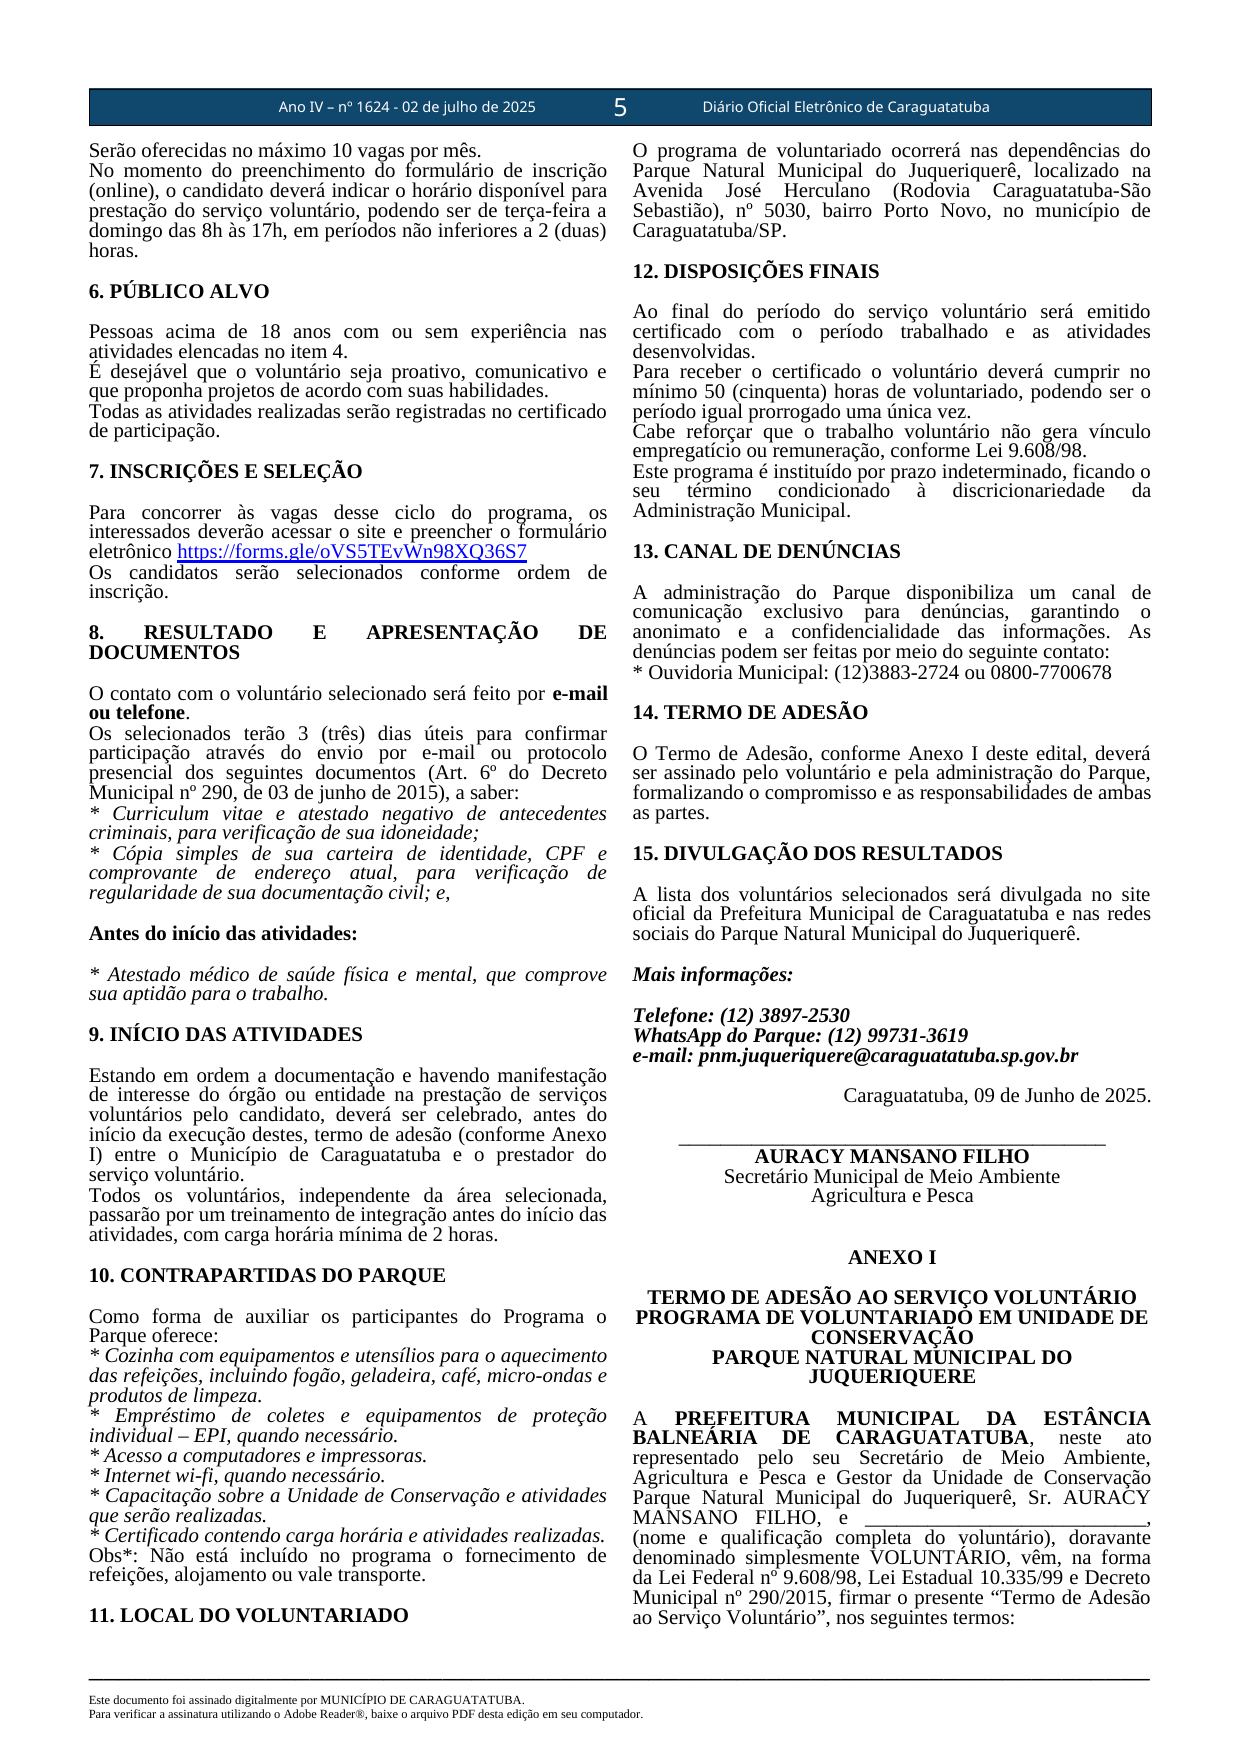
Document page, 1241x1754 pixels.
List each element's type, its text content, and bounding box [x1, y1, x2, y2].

text WhatsApp do Parque: (12) 99731-3619 [632, 1026, 1152, 1046]
text Telefone: (12) 3897-2530 [672, 1007, 1152, 1026]
text * Cópia simples de sua carteira de identidade, CPF e comprovante de endereço atual, para verificação de regularidade de sua documentação civil; e, [88, 844, 608, 904]
text * Empréstimo de coletes e equipamentos de proteção individual – EPI, quando necessário. [88, 1407, 608, 1447]
text TERMO DE ADESÃO AO SERVIÇO VOLUNTÁRIO [632, 1289, 1152, 1309]
text Mais informações: [632, 966, 1152, 986]
text Antes do início das atividades: [88, 925, 608, 944]
text * Internet wi-fi, quando necessário. [88, 1467, 608, 1487]
text 9. INÍCIO DAS ATIVIDADES [88, 1026, 608, 1046]
text 14. TERMO DE ADESÃO [632, 704, 1152, 724]
text e-mail: pnm.juqueriquere@caraguatatuba.sp.gov.br [632, 1046, 1152, 1066]
text 13. CANAL DE DENÚNCIAS [632, 543, 1152, 563]
text Para receber o certificado o voluntário deverá cumprir no mínimo 50 (cinquenta) horas de voluntariado, podendo ser o período igual prorrogado uma única vez. [632, 363, 1152, 423]
text 6. PÚBLICO ALVO [88, 282, 608, 302]
text Secretário Municipal de Meio Ambiente [632, 1167, 1152, 1187]
text 11. LOCAL DO VOLUNTARIADO [88, 1607, 608, 1627]
text Cabe reforçar que o trabalho voluntário não gera vínculo empregatício ou remuneração, conforme Lei 9.608/98. [632, 423, 1152, 462]
text Todos os voluntários, independente da área selecionada, passarão por um treinamento de integração antes do início das atividades, com carga horária mínima de 2 horas. [88, 1186, 608, 1246]
text * Capacitação sobre a Unidade de Conservação e atividades que serão realizadas. [88, 1487, 608, 1527]
text Agricultura e Pesca [632, 1187, 1152, 1207]
text 7. INSCRIÇÕES E SELEÇÃO [88, 463, 608, 483]
text * Certificado contendo carga horária e atividades realizadas. [88, 1527, 608, 1546]
text AURACY MANSANO FILHO [632, 1147, 1152, 1167]
text Serão oferecidas no máximo 10 vagas por mês. [88, 142, 608, 162]
text PROGRAMA DE VOLUNTARIADO EM UNIDADE DE CONSERVAÇÃO [632, 1309, 1152, 1349]
text O contato com o voluntário selecionado será feito por e-mail ou telefone. [88, 684, 608, 724]
text A lista dos voluntários selecionados será divulgada no site oficial da Prefeitura Municipal de Caraguatatuba e nas redes sociais do Parque Natural Municipal do Juqueriquerê. [632, 886, 1152, 945]
text Para concorrer às vagas desse ciclo do programa, os interessados deverão acessar o site e preencher o formulário eletrônico https://forms.gle/oVS5TEvWn98XQ36S7 [88, 503, 608, 563]
text _________________________________________ [632, 1127, 1152, 1147]
text 15. DIVULGAÇÃO DOS RESULTADOS [632, 845, 1152, 865]
text * Atestado médico de saúde física e mental, que comprove sua aptidão para o trabalho. [88, 965, 608, 1005]
text É desejável que o voluntário seja proativo, comunicativo e que proponha projetos de acordo com suas habilidades. [88, 363, 608, 402]
text Caraguatatuba, 09 de Junho de 2025. [632, 1087, 1152, 1107]
text * Ouvidoria Municipal: (12)3883-2724 ou 0800-7700678 [632, 663, 1152, 683]
text * Curriculum vitae e atestado negativo de antecedentes criminais, para verificação de sua idoneidade; [88, 804, 608, 844]
text * Cozinha com equipamentos e utensílios para o aquecimento das refeições, incluindo fogão, geladeira, café, micro-ondas e produtos de limpeza. [88, 1347, 608, 1407]
text O Termo de Adesão, conforme Anexo I deste edital, deverá ser assinado pelo voluntário e pela administração do Parque, formalizando o compromisso e as responsabilidades de ambas as partes. [632, 744, 1152, 824]
text Pessoas acima de 18 anos com ou sem experiência nas atividades elencadas no item 4. [88, 323, 608, 363]
text Este programa é instituído por prazo indeterminado, ficando o seu término condicionado à discricionariedade da Administração Municipal. [632, 462, 1152, 522]
text 8. RESULTADO E APRESENTAÇÃO DE DOCUMENTOS [88, 624, 608, 664]
text A PREFEITURA MUNICIPAL DA ESTÂNCIA BALNEÁRIA DE CARAGUATATUBA, neste ato representado pelo seu Secretário de Meio Ambiente, Agricultura e Pesca e Gestor da Unidade de Conservação Parque Natural Municipal do Juqueriquerê, Sr. AURACY MANSANO FILHO, e ___________________________, (nome e qualificação completa do voluntário), doravante denominado simplesmente VOLUNTÁRIO, vêm, na forma da Lei Federal nº 9.608/98, Lei Estadual 10.335/99 e Decreto Municipal nº 290/2015, firmar o presente “Termo de Adesão ao Serviço Voluntário”, nos seguintes termos: [632, 1409, 1152, 1629]
text Todas as atividades realizadas serão registradas no certificado de participação. [88, 402, 608, 442]
text PARQUE NATURAL MUNICIPAL DO JUQUERIQUERE [632, 1349, 1152, 1388]
text Telefone: (12) 3897-2530 [632, 1007, 675, 1026]
text 10. CONTRAPARTIDAS DO PARQUE [88, 1267, 608, 1287]
text * Acesso a computadores e impressoras. [88, 1447, 608, 1467]
text ANEXO I [632, 1248, 1152, 1268]
text Estando em ordem a documentação e havendo manifestação de interesse do órgão ou entidade na prestação de serviços voluntários pelo candidato, deverá ser celebrado, antes do início da execução destes, termo de adesão (conforme Anexo I) entre o Município de Caraguatatuba e o prestador do serviço voluntário. [88, 1066, 608, 1186]
text Ao final do período do serviço voluntário será emitido certificado com o período trabalhado e as atividades desenvolvidas. [632, 303, 1152, 363]
text A administração do Parque disponibiliza um canal de comunicação exclusivo para denúncias, garantindo o anonimato e a confidencialidade das informações. As denúncias podem ser feitas por meio do seguinte contato: [632, 583, 1152, 663]
text 12. DISPOSIÇÕES FINAIS [632, 262, 1152, 282]
text Como forma de auxiliar os participantes do Programa o Parque oferece: [88, 1307, 608, 1347]
text No momento do preenchimento do formulário de inscrição (online), o candidato deverá indicar o horário disponível para prestação do serviço voluntário, podendo ser de terça-feira a domingo das 8h às 17h, em períodos não inferiores a 2 (duas) horas. [88, 162, 608, 262]
text Obs*: Não está incluído no programa o fornecimento de refeições, alojamento ou vale transporte. [88, 1546, 608, 1586]
text O programa de voluntariado ocorrerá nas dependências do Parque Natural Municipal do Juqueriquerê, localizado na Avenida José Herculano (Rodovia Caraguatatuba-São Sebastião), nº 5030, bairro Porto Novo, no município de Caraguatatuba/SP. [632, 142, 1152, 242]
text Os selecionados terão 3 (três) dias úteis para confirmar participação através do envio por e-mail ou protocolo presencial dos seguintes documentos (Art. 6º do Decreto Municipal nº 290, de 03 de junho de 2015), a saber: [88, 724, 608, 804]
text Os candidatos serão selecionados conforme ordem de inscrição. [88, 563, 608, 603]
